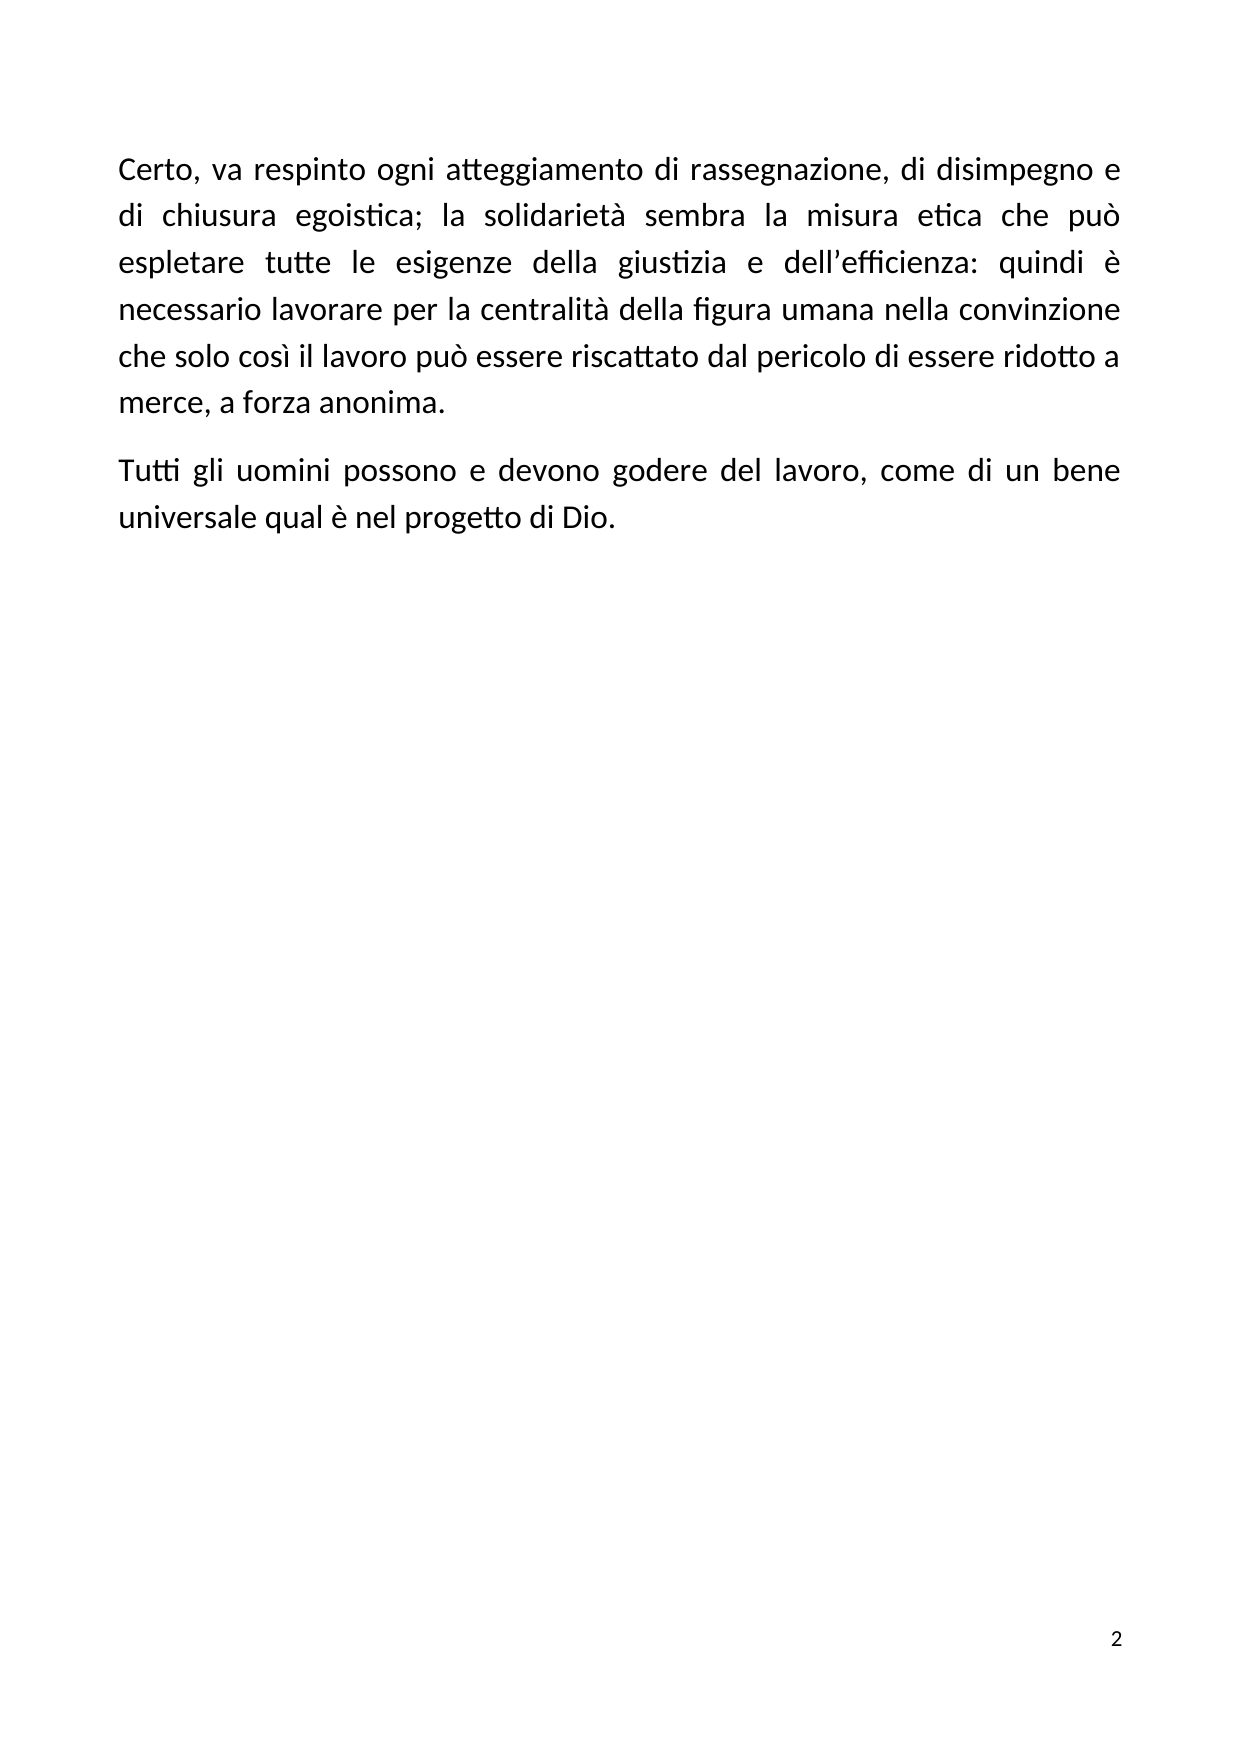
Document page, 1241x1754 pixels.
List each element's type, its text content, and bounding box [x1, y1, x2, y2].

text Certo, va respinto ogni atteggiamento di rassegnazione, di disimpegno e di chiusura egoistica; la solidarietà sembra la misura etica che può espletare tutte le esigenze della giustizia e dell’efficienza: quindi è necessario lavorare per la centralità della figura umana nella convinzione che solo così il lavoro può essere riscattato dal pericolo di essere ridotto a merce, a forza anonima. [118, 148, 1122, 422]
text Tutti gli uomini possono e devono godere del lavoro, come di un bene universale qual è nel progetto di Dio. [118, 449, 1122, 537]
